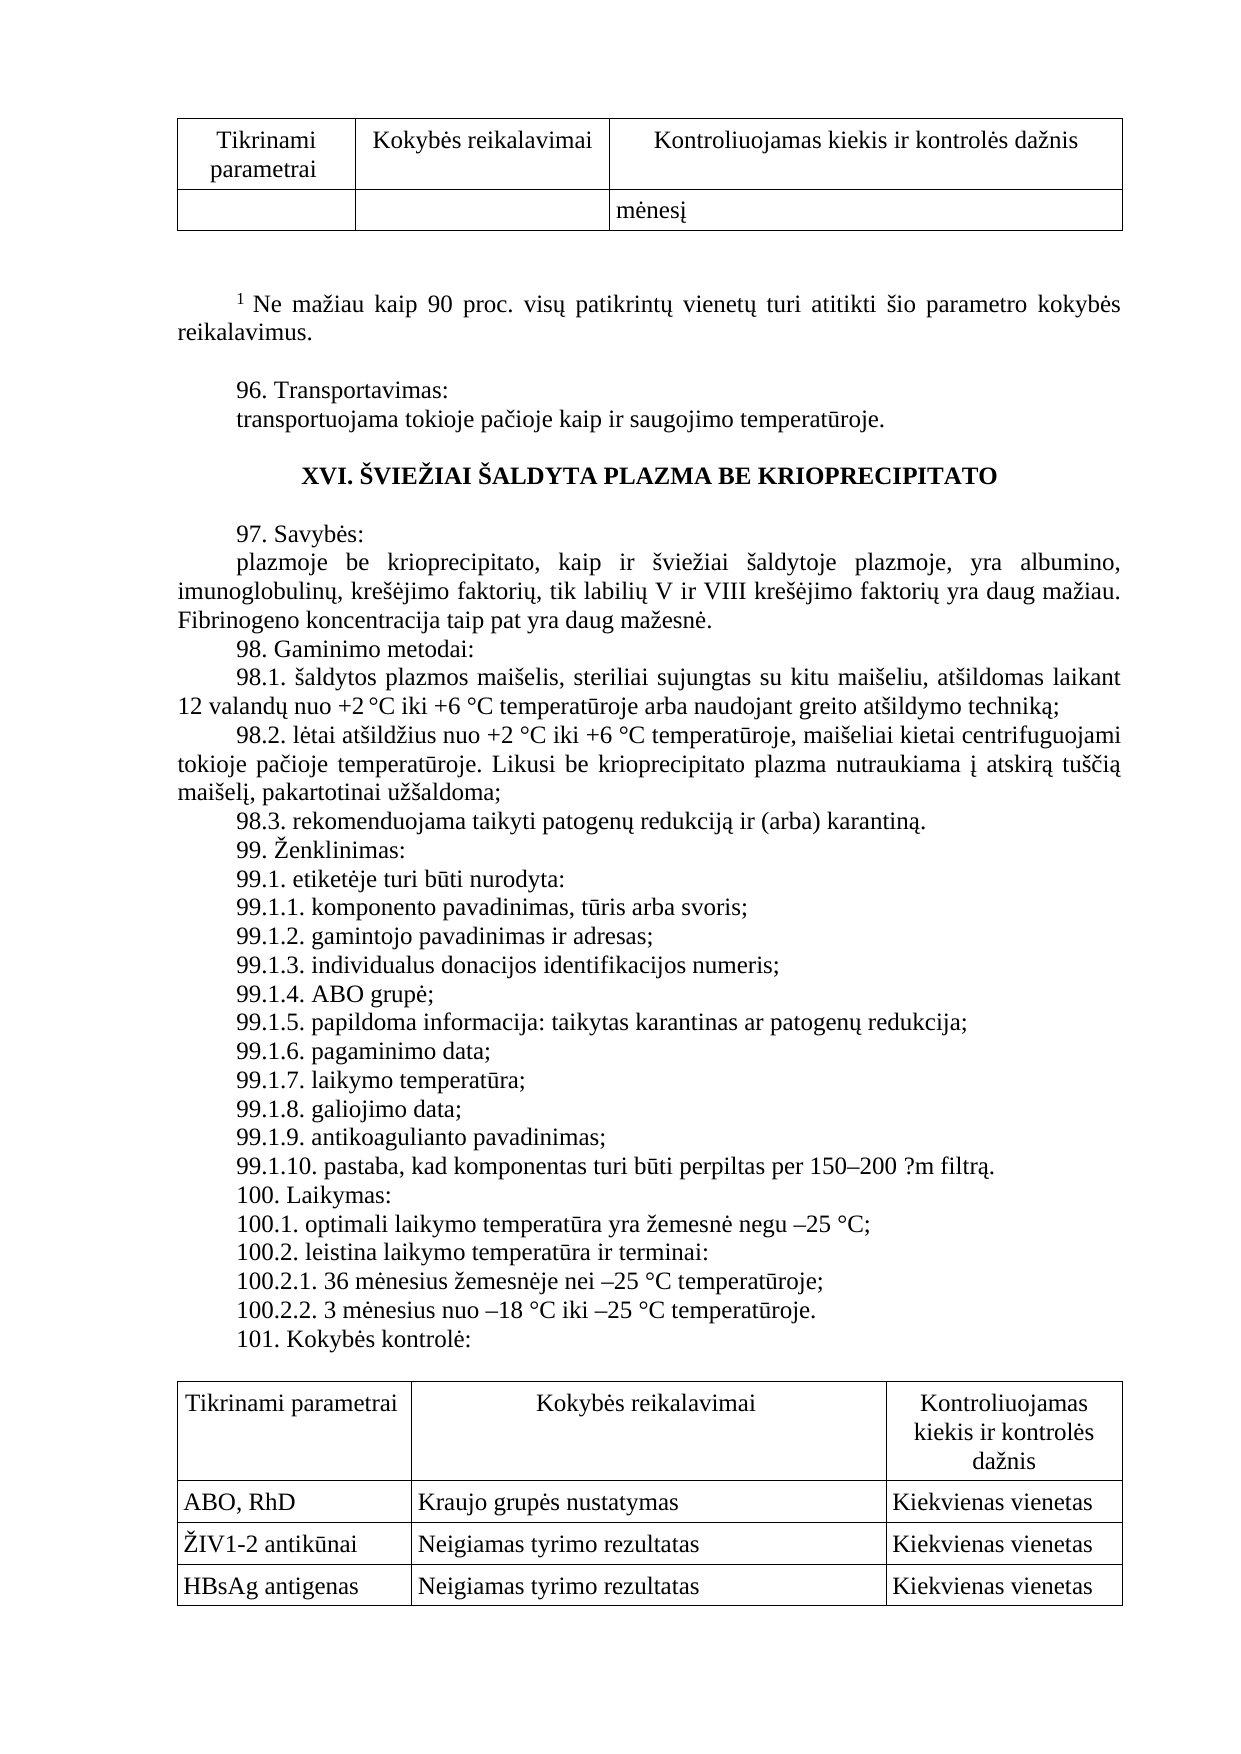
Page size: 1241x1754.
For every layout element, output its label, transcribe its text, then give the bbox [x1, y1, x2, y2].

table_cell HBsAg antigenas [178, 1565, 411, 1605]
text 99.1.3. individualus donacijos identifikacijos numeris; [177, 950, 1122, 979]
table_cell mėnesį [610, 190, 1122, 230]
text 99.1.2. gamintojo pavadinimas ir adresas; [177, 921, 1122, 950]
table_cell ABO, RhD [178, 1481, 411, 1522]
table_header Tikrinami parametrai [178, 1382, 411, 1480]
text 99. Ženklinimas: [177, 835, 1122, 864]
table_header Tikrinami parametrai [178, 119, 355, 188]
table_cell Kiekvienas vienetas [887, 1481, 1122, 1522]
table_header Kontroliuojamas kiekis ir kontrolės dažnis [887, 1382, 1122, 1480]
text 99.1.6. pagaminimo data; [177, 1036, 1122, 1065]
text 101. Kokybės kontrolė: [177, 1324, 1122, 1352]
text 1 Ne mažiau kaip 90 proc. visų patikrintų vienetų turi atitikti šio parametro kokybės reikalavimus. [177, 289, 1122, 346]
table_header Kokybės reikalavimai [356, 119, 609, 188]
text 99.1.7. laikymo temperatūra; [177, 1065, 1122, 1094]
text 99.1.10. pastaba, kad komponentas turi būti perpiltas per 150–200 m filtrą. [177, 1151, 1122, 1180]
text 97. Savybės: [177, 519, 1122, 547]
text 96. Transportavimas: [177, 375, 1122, 404]
text 98.1. šaldytos plazmos maišelis, steriliai sujungtas su kitu maišeliu, atšildomas laikant 12 valandų nuo +2 °C iki +6 °C temperatūroje arba naudojant greito atšildymo techniką; [177, 662, 1122, 720]
table_cell ŽIV1-2 antikūnai [178, 1523, 411, 1564]
table_cell [178, 190, 355, 230]
text 100.2. leistina laikymo temperatūra ir terminai: [177, 1237, 1122, 1266]
text 100.1. optimali laikymo temperatūra yra žemesnė negu –25 °C; [177, 1209, 1122, 1237]
text 98.2. lėtai atšildžius nuo +2 °C iki +6 °C temperatūroje, maišeliai kietai centrifuguojami tokioje pačioje temperatūroje. Likusi be krioprecipitato plazma nutraukiama į atskirą tuščią maišelį, pakartotinai užšaldoma; [177, 720, 1122, 806]
table_cell Neigiamas tyrimo rezultatas [412, 1523, 886, 1564]
text 98. Gaminimo metodai: [177, 634, 1122, 662]
text transportuojama tokioje pačioje kaip ir saugojimo temperatūroje. [177, 404, 1122, 432]
text 99.1.9. antikoagulianto pavadinimas; [177, 1122, 1122, 1151]
text 99.1.5. papildoma informacija: taikytas karantinas ar patogenų redukcija; [177, 1007, 1122, 1036]
text 98.3. rekomenduojama taikyti patogenų redukciją ir (arba) karantiną. [177, 806, 1122, 835]
text 99.1.8. galiojimo data; [177, 1094, 1122, 1122]
text plazmoje be krioprecipitato, kaip ir šviežiai šaldytoje plazmoje, yra albumino, imunoglobulinų, krešėjimo faktorių, tik labilių V ir VIII krešėjimo faktorių yra daug mažiau. Fibrinogeno koncentracija taip pat yra daug mažesnė. [177, 547, 1122, 634]
text 99.1.1. komponento pavadinimas, tūris arba svoris; [177, 892, 1122, 921]
table_cell >=140 mg/vienete [356, 190, 609, 230]
text 99.1. etiketėje turi būti nurodyta: [177, 864, 1122, 892]
text XVI. ŠVIEŽIAI ŠALDYTA PLAZMA BE KRIOPRECIPITATO [177, 461, 1122, 490]
text 100.2.1. 36 mėnesius žemesnėje nei –25 °C temperatūroje; [177, 1266, 1122, 1295]
text 99.1.4. ABO grupė; [177, 979, 1122, 1007]
table_cell Kraujo grupės nustatymas [412, 1481, 886, 1522]
table_cell Kiekvienas vienetas [887, 1565, 1122, 1605]
text 100. Laikymas: [177, 1180, 1122, 1209]
text 100.2.2. 3 mėnesius nuo –18 °C iki –25 °C temperatūroje. [177, 1295, 1122, 1324]
table_cell Neigiamas tyrimo rezultatas [412, 1565, 886, 1605]
table_header Kontroliuojamas kiekis ir kontrolės dažnis [610, 119, 1122, 188]
table_header Kokybės reikalavimai [412, 1382, 886, 1480]
table_cell Kiekvienas vienetas [887, 1523, 1122, 1564]
